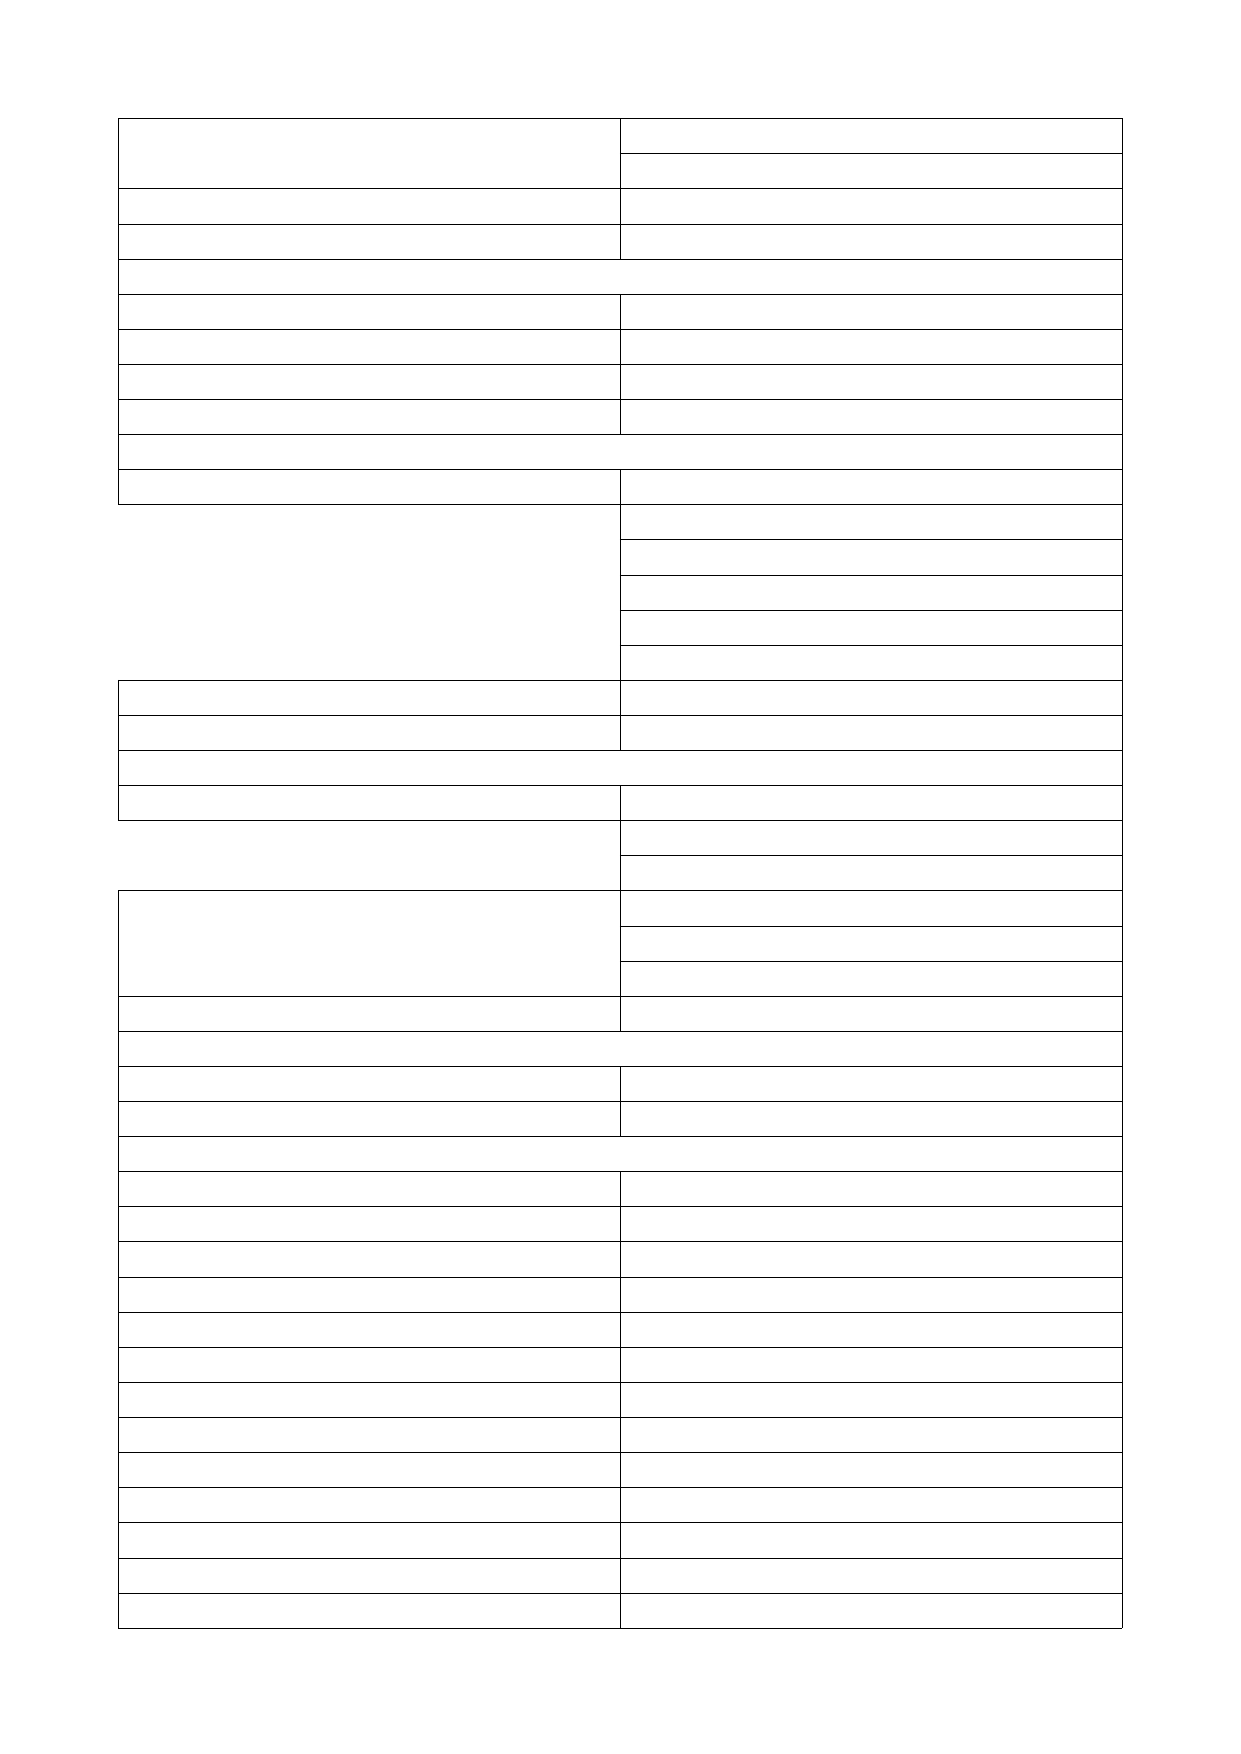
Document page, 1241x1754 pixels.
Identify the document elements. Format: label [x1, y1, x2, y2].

table_cell [119, 1523, 620, 1557]
table_cell [621, 1172, 1122, 1206]
table_cell [621, 365, 1122, 399]
table_cell [621, 927, 1122, 961]
table_cell [119, 716, 620, 750]
table_cell [621, 1559, 1122, 1592]
table_cell [119, 1278, 620, 1312]
table_cell [621, 540, 1122, 574]
table_cell [119, 400, 620, 434]
table_cell [119, 1348, 620, 1382]
table_cell [119, 295, 620, 329]
table_cell [119, 1102, 620, 1136]
table_cell [621, 1102, 1122, 1136]
table_cell [621, 1348, 1122, 1382]
table_cell [621, 119, 1122, 153]
table_cell [621, 856, 1122, 890]
table_cell [621, 330, 1122, 364]
table_cell [621, 1242, 1122, 1277]
table_cell [621, 1453, 1122, 1487]
table_cell [621, 470, 1122, 504]
table_cell [119, 1137, 1122, 1171]
table_cell [119, 1242, 620, 1277]
table_cell [119, 1594, 620, 1628]
table_cell [621, 1523, 1122, 1557]
table_cell [119, 189, 620, 223]
table_cell [621, 1278, 1122, 1312]
table_cell [621, 1207, 1122, 1241]
table_cell [621, 997, 1122, 1031]
table_cell [621, 189, 1122, 223]
table_cell [119, 365, 620, 399]
table_cell [119, 751, 1122, 785]
table_cell [621, 1594, 1122, 1628]
table_cell [119, 1172, 620, 1206]
table_cell [621, 1383, 1122, 1417]
table_cell [621, 1067, 1122, 1101]
table_cell [119, 435, 1122, 469]
table_cell [119, 1313, 620, 1347]
table_cell [119, 260, 1122, 294]
table_cell [621, 400, 1122, 434]
table_cell [621, 576, 1122, 609]
table_cell [119, 330, 620, 364]
table_cell [621, 1313, 1122, 1347]
table_cell [119, 1032, 1122, 1066]
table_cell [119, 1453, 620, 1487]
table_cell [119, 1418, 620, 1452]
table_cell [621, 821, 1122, 855]
table_cell [621, 505, 1122, 539]
table_cell [621, 611, 1122, 645]
table_cell [119, 1559, 620, 1592]
table_cell [621, 786, 1122, 820]
table_cell [621, 154, 1122, 188]
table_cell [119, 119, 620, 188]
table_cell [621, 681, 1122, 715]
table_cell [621, 1418, 1122, 1452]
table_cell [621, 646, 1122, 680]
table_cell [119, 225, 620, 258]
table_cell [621, 225, 1122, 258]
table_cell [119, 470, 620, 504]
table_cell [621, 716, 1122, 750]
table_cell [621, 891, 1122, 926]
table_cell [119, 997, 620, 1031]
table_cell [119, 1067, 620, 1101]
table_cell [621, 962, 1122, 996]
table_cell [119, 891, 620, 996]
table_cell [119, 1207, 620, 1241]
table_cell [621, 1488, 1122, 1522]
table_cell [119, 1488, 620, 1522]
table_cell [119, 1383, 620, 1417]
table_cell [621, 295, 1122, 329]
table_cell [119, 786, 620, 820]
table_cell [119, 681, 620, 715]
